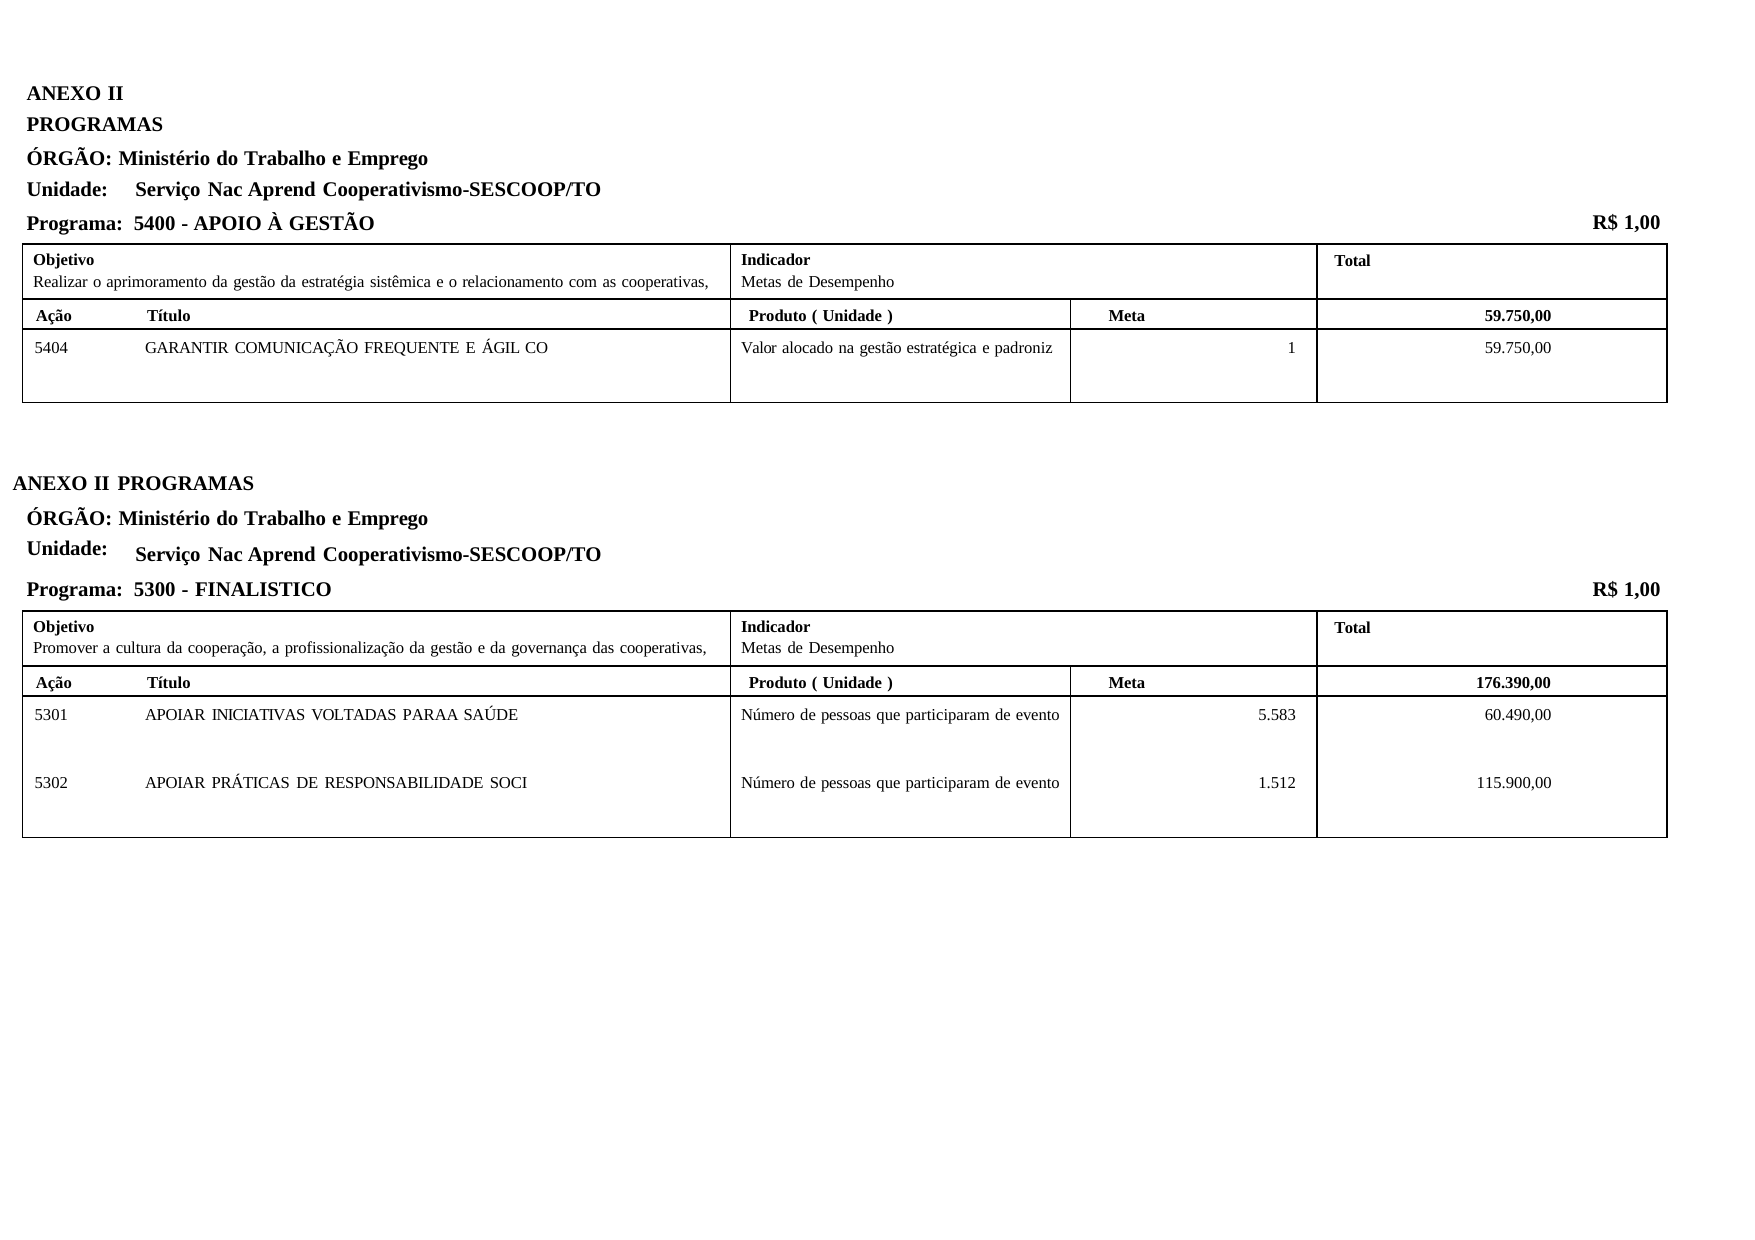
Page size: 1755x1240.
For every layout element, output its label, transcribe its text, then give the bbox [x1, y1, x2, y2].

table_header Indicador Metas de Desempenho [731, 612, 1316, 665]
text Programa: 5300 - FINALISTICO R$ 1,00 [26, 577, 1679, 601]
table_cell 59.750,00 [1318, 300, 1666, 328]
text ANEXO II PROGRAMAS [12, 471, 258, 495]
table_cell 5.583 1.512 [1071, 697, 1316, 837]
table_cell Produto ( Unidade ) [731, 667, 1070, 695]
table_cell 176.390,00 [1318, 667, 1666, 695]
text Serviço Nac Aprend Cooperativismo-SESCOOP/TO [135, 542, 1679, 566]
text ÓRGÃO: Ministério do Trabalho e Emprego [26, 506, 1679, 530]
table_cell Valor alocado na gestão estratégica e padroniz [731, 330, 1070, 402]
text Unidade: [26, 536, 110, 560]
table_header Indicador Metas de Desempenho [731, 245, 1316, 298]
table_header Total [1318, 245, 1666, 298]
table_cell Meta [1071, 667, 1316, 695]
table_header Total [1318, 612, 1666, 665]
table_cell Produto ( Unidade ) [731, 300, 1070, 328]
table_cell Meta [1071, 300, 1316, 328]
table_cell Ação Título [23, 667, 730, 695]
table_header Objetivo Promover a cultura da cooperação, a profissionalização da gestão e da governança das cooperativas, [23, 612, 730, 665]
table_header Objetivo Realizar o aprimoramento da gestão da estratégia sistêmica e o relacionamento com as cooperativas, [23, 245, 730, 298]
table_cell 59.750,00 [1318, 330, 1666, 402]
table_cell 5301 APOIAR INICIATIVAS VOLTADAS PARAA SAÚDE 5302 APOIAR PRÁTICAS DE RESPONSABILIDADE SOCI [23, 697, 730, 837]
table_cell 60.490,00 115.900,00 [1318, 697, 1666, 837]
table_cell 5404 GARANTIR COMUNICAÇÃO FREQUENTE E ÁGIL CO [23, 330, 730, 402]
table_cell 1 [1071, 330, 1316, 402]
table_cell Número de pessoas que participaram de evento Número de pessoas que participaram de evento [731, 697, 1070, 837]
table_cell Ação Título [23, 300, 730, 328]
